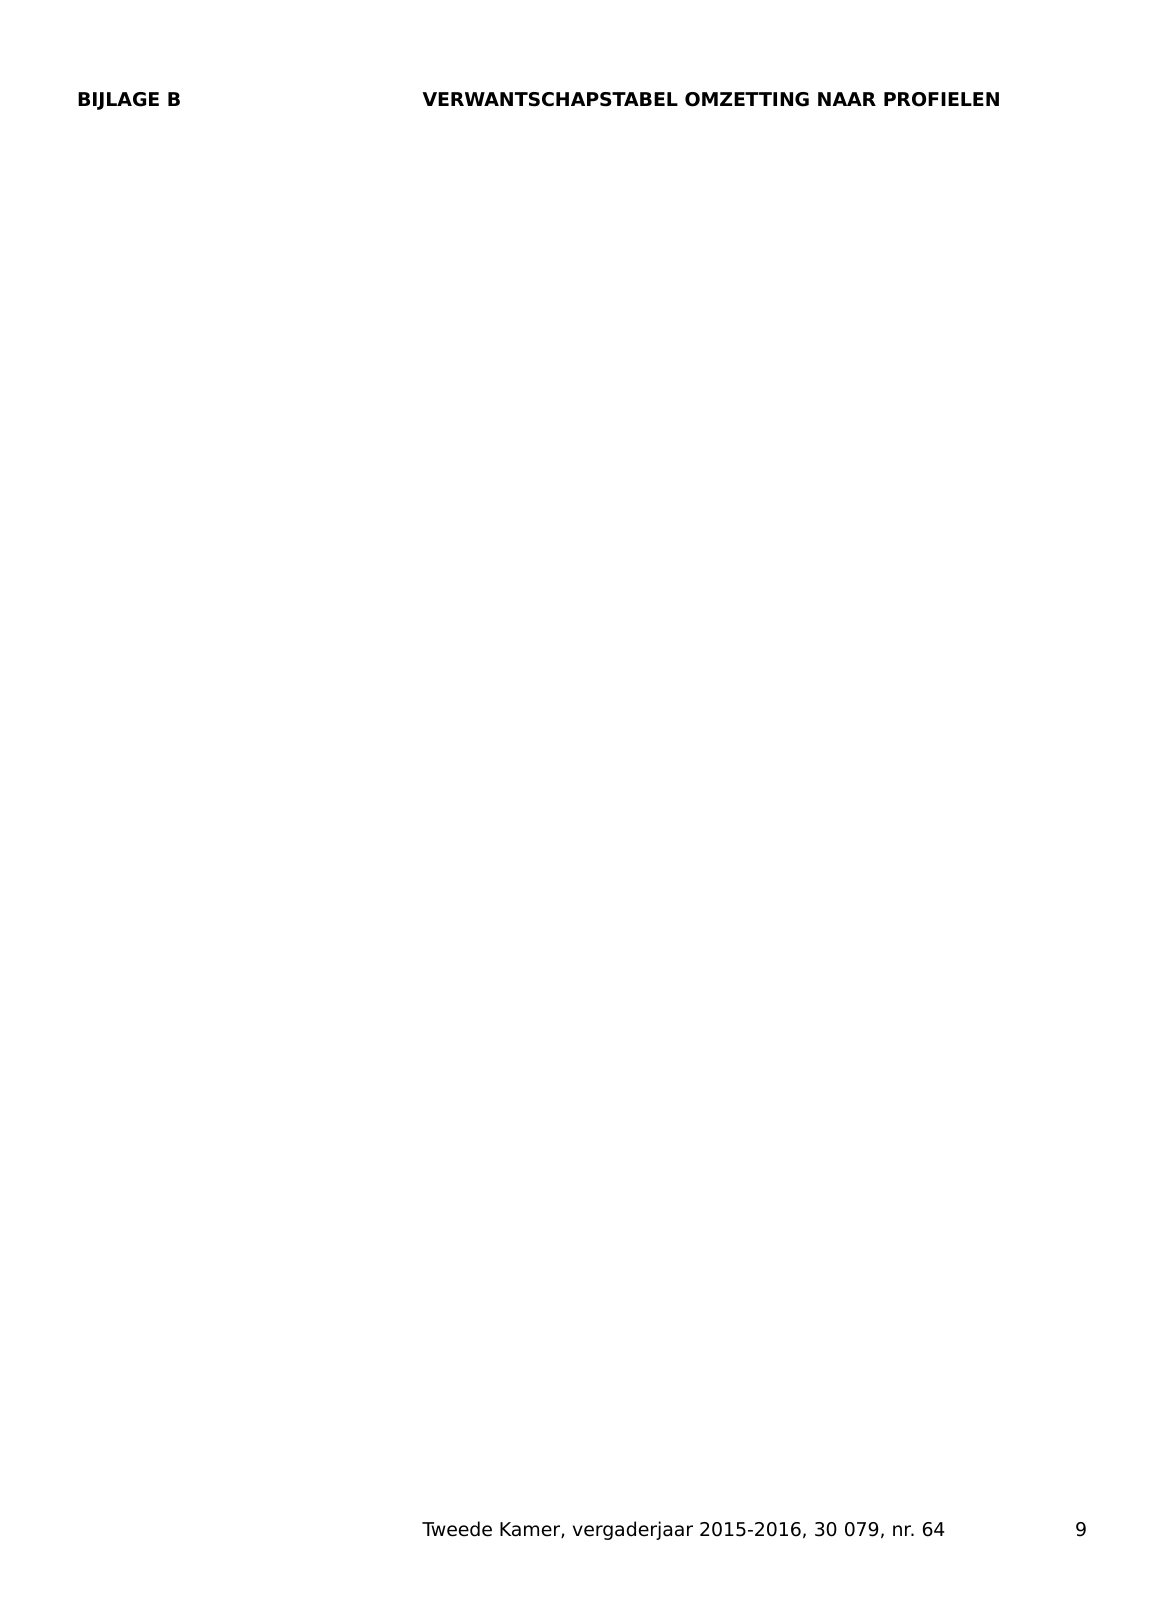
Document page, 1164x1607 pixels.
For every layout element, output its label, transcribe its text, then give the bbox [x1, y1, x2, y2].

subtitle BIJLAGE B VERWANTSCHAPSTABEL OMZETTING NAAR PROFIELEN [77, 89, 1087, 111]
